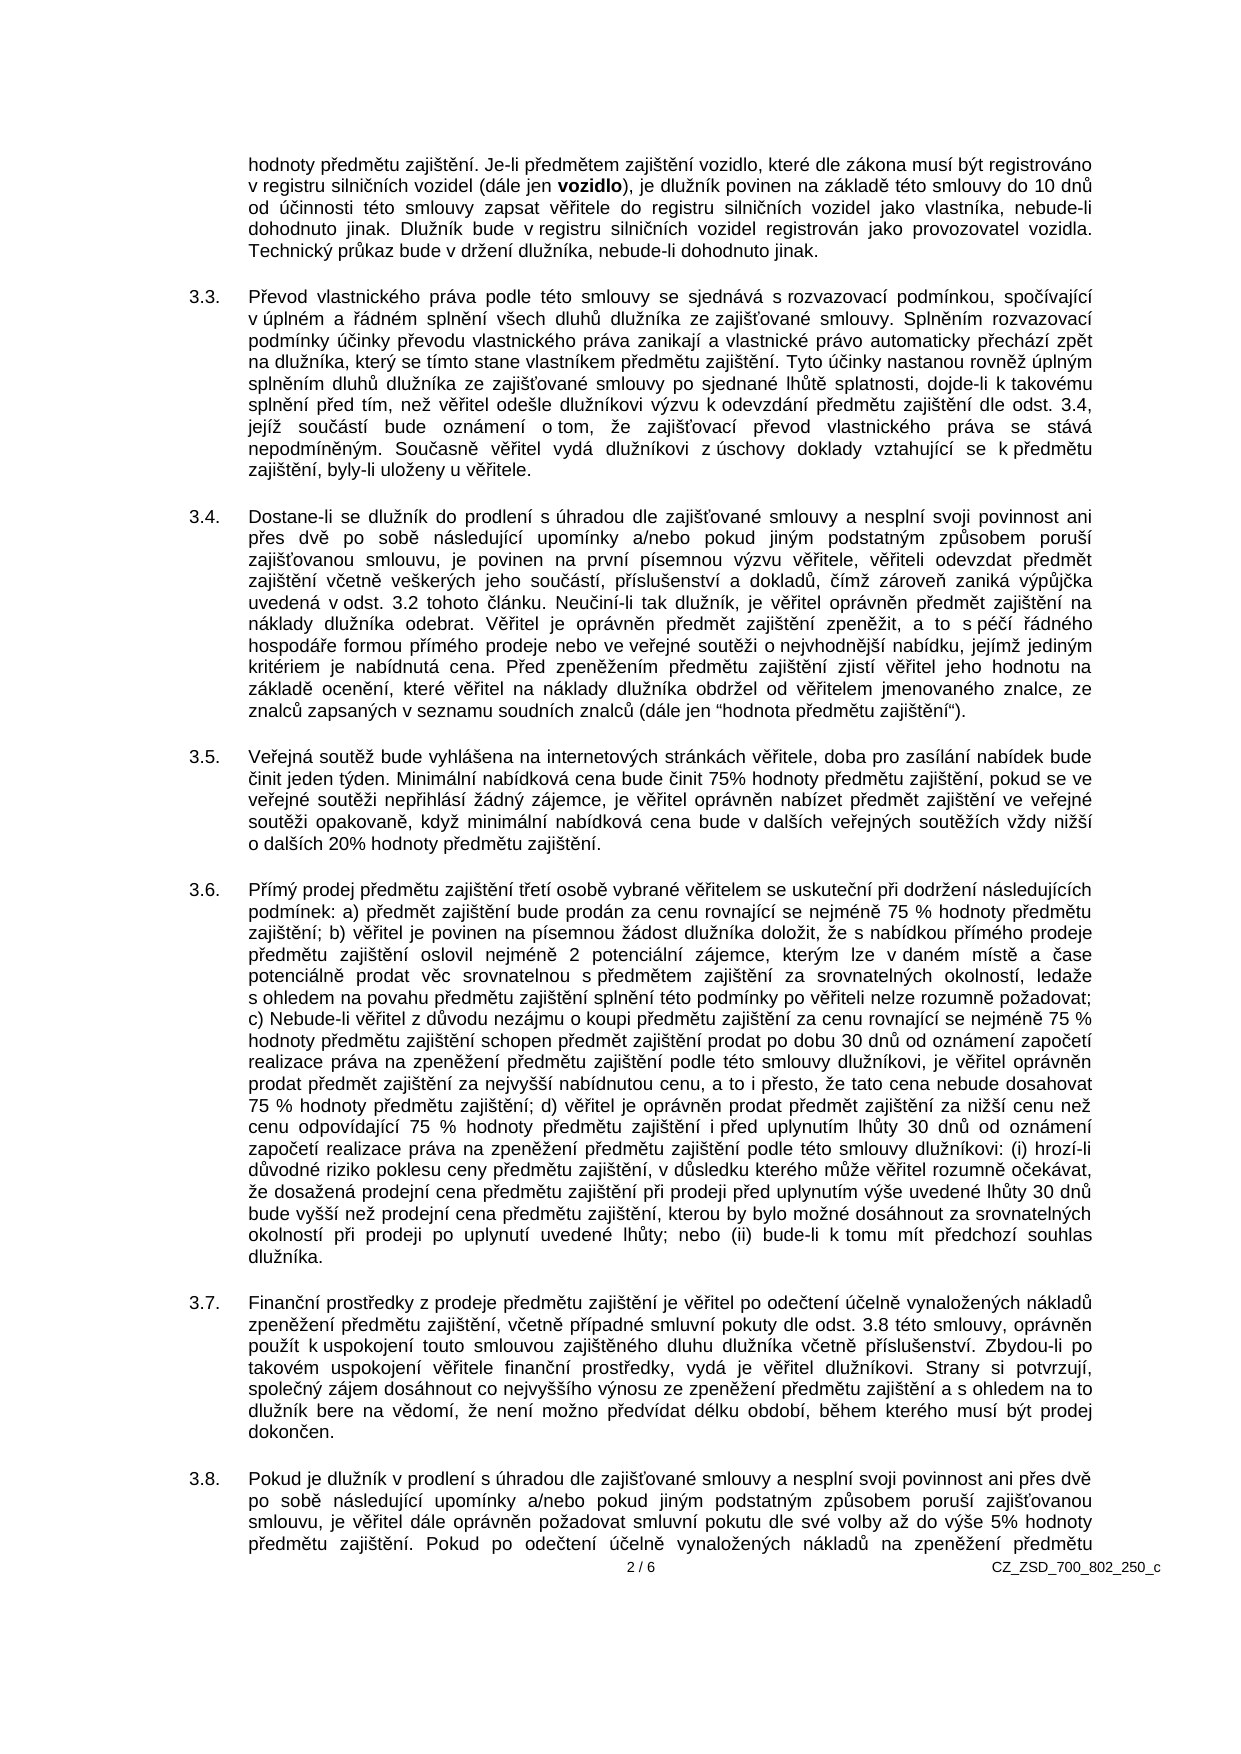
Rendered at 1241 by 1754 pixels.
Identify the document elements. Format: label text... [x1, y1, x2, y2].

list Pokud je dlužník v prodlení s úhradou dle zajišťované smlouvy a nesplní svoji povinnost ani přes dvě po sobě následující upomínky a/nebo pokud jiným podstatným způsobem poruší zajišťovanou smlouvu, je věřitel dále oprávněn požadovat smluvní pokutu dle své volby až do výše 5% hodnoty předmětu zajištění. Pokud po odečtení účelně vynaložených nákladů na zpeněžení předmětu [189, 1468, 1092, 1554]
list Převod vlastnického práva podle této smlouvy se sjednává s rozvazovací podmínkou, spočívající v úplném a řádném splnění všech dluhů dlužníka ze zajišťované smlouvy. Splněním rozvazovací podmínky účinky převodu vlastnického práva zanikají a vlastnické právo automaticky přechází zpět na dlužníka, který se tímto stane vlastníkem předmětu zajištění. Tyto účinky nastanou rovněž úplným splněním dluhů dlužníka ze zajišťované smlouvy po sjednané lhůtě splatnosti, dojde-li k takovému splnění před tím, než věřitel odešle dlužníkovi výzvu k odevzdání předmětu zajištění dle odst. 3.4, jejíž součástí bude oznámení o tom, že zajišťovací převod vlastnického práva se stává nepodmíněným. Současně věřitel vydá dlužníkovi z úschovy doklady vztahující se k předmětu zajištění, byly-li uloženy u věřitele. [189, 286, 1092, 480]
list Veřejná soutěž bude vyhlášena na internetových stránkách věřitele, doba pro zasílání nabídek bude činit jeden týden. Minimální nabídková cena bude činit 75% hodnoty předmětu zajištění, pokud se ve veřejné soutěži nepřihlásí žádný zájemce, je věřitel oprávněn nabízet předmět zajištění ve veřejné soutěži opakovaně, když minimální nabídková cena bude v dalších veřejných soutěžích vždy nižší o dalších 20% hodnoty předmětu zajištění. [189, 746, 1092, 854]
list hodnoty předmětu zajištění. Je-li předmětem zajištění vozidlo, které dle zákona musí být registrováno v registru silničních vozidel (dále jen vozidlo), je dlužník povinen na základě této smlouvy do 10 dnů od účinnosti této smlouvy zapsat věřitele do registru silničních vozidel jako vlastníka, nebude-li dohodnuto jinak. Dlužník bude v registru silničních vozidel registrován jako provozovatel vozidla. Technický průkaz bude v držení dlužníka, nebude-li dohodnuto jinak. [189, 153, 1092, 261]
list Přímý prodej předmětu zajištění třetí osobě vybrané věřitelem se uskuteční při dodržení následujících podmínek: a) předmět zajištění bude prodán za cenu rovnající se nejméně 75 % hodnoty předmětu zajištění; b) věřitel je povinen na písemnou žádost dlužníka doložit, že s nabídkou přímého prodeje předmětu zajištění oslovil nejméně 2 potenciální zájemce, kterým lze v daném místě a čase potenciálně prodat věc srovnatelnou s předmětem zajištění za srovnatelných okolností, ledaže s ohledem na povahu předmětu zajištění splnění této podmínky po věřiteli nelze rozumně požadovat; c) Nebude-li věřitel z důvodu nezájmu o koupi předmětu zajištění za cenu rovnající se nejméně 75 % hodnoty předmětu zajištění schopen předmět zajištění prodat po dobu 30 dnů od oznámení započetí realizace práva na zpeněžení předmětu zajištění podle této smlouvy dlužníkovi, je věřitel oprávněn prodat předmět zajištění za nejvyšší nabídnutou cenu, a to i přesto, že tato cena nebude dosahovat 75 % hodnoty předmětu zajištění; d) věřitel je oprávněn prodat předmět zajištění za nižší cenu než cenu odpovídající 75 % hodnoty předmětu zajištění i před uplynutím lhůty 30 dnů od oznámení započetí realizace práva na zpeněžení předmětu zajištění podle této smlouvy dlužníkovi: (i) hrozí-li důvodné riziko poklesu ceny předmětu zajištění, v důsledku kterého může věřitel rozumně očekávat, že dosažená prodejní cena předmětu zajištění při prodeji před uplynutím výše uvedené lhůty 30 dnů bude vyšší než prodejní cena předmětu zajištění, kterou by bylo možné dosáhnout za srovnatelných okolností při prodeji po uplynutí uvedené lhůty; nebo (ii) bude-li k tomu mít předchozí souhlas dlužníka. [189, 879, 1092, 1267]
list Dostane-li se dlužník do prodlení s úhradou dle zajišťované smlouvy a nesplní svoji povinnost ani přes dvě po sobě následující upomínky a/nebo pokud jiným podstatným způsobem poruší zajišťovanou smlouvu, je povinen na první písemnou výzvu věřitele, věřiteli odevzdat předmět zajištění včetně veškerých jeho součástí, příslušenství a dokladů, čímž zároveň zaniká výpůjčka uvedená v odst. 3.2 tohoto článku. Neučiní-li tak dlužník, je věřitel oprávněn předmět zajištění na náklady dlužníka odebrat. Věřitel je oprávněn předmět zajištění zpeněžit, a to s péčí řádného hospodáře formou přímého prodeje nebo ve veřejné soutěži o nejvhodnější nabídku, jejímž jediným kritériem je nabídnutá cena. Před zpeněžením předmětu zajištění zjistí věřitel jeho hodnotu na základě ocenění, které věřitel na náklady dlužníka obdržel od věřitelem jmenovaného znalce, ze znalců zapsaných v seznamu soudních znalců (dále jen “hodnota předmětu zajištění“). [189, 505, 1092, 721]
list Finanční prostředky z prodeje předmětu zajištění je věřitel po odečtení účelně vynaložených nákladů zpeněžení předmětu zajištění, včetně případné smluvní pokuty dle odst. 3.8 této smlouvy, oprávněn použít k uspokojení touto smlouvou zajištěného dluhu dlužníka včetně příslušenství. Zbydou-li po takovém uspokojení věřitele finanční prostředky, vydá je věřitel dlužníkovi. Strany si potvrzují, společný zájem dosáhnout co nejvyššího výnosu ze zpeněžení předmětu zajištění a s ohledem na to dlužník bere na vědomí, že není možno předvídat délku období, během kterého musí být prodej dokončen. [189, 1292, 1092, 1443]
